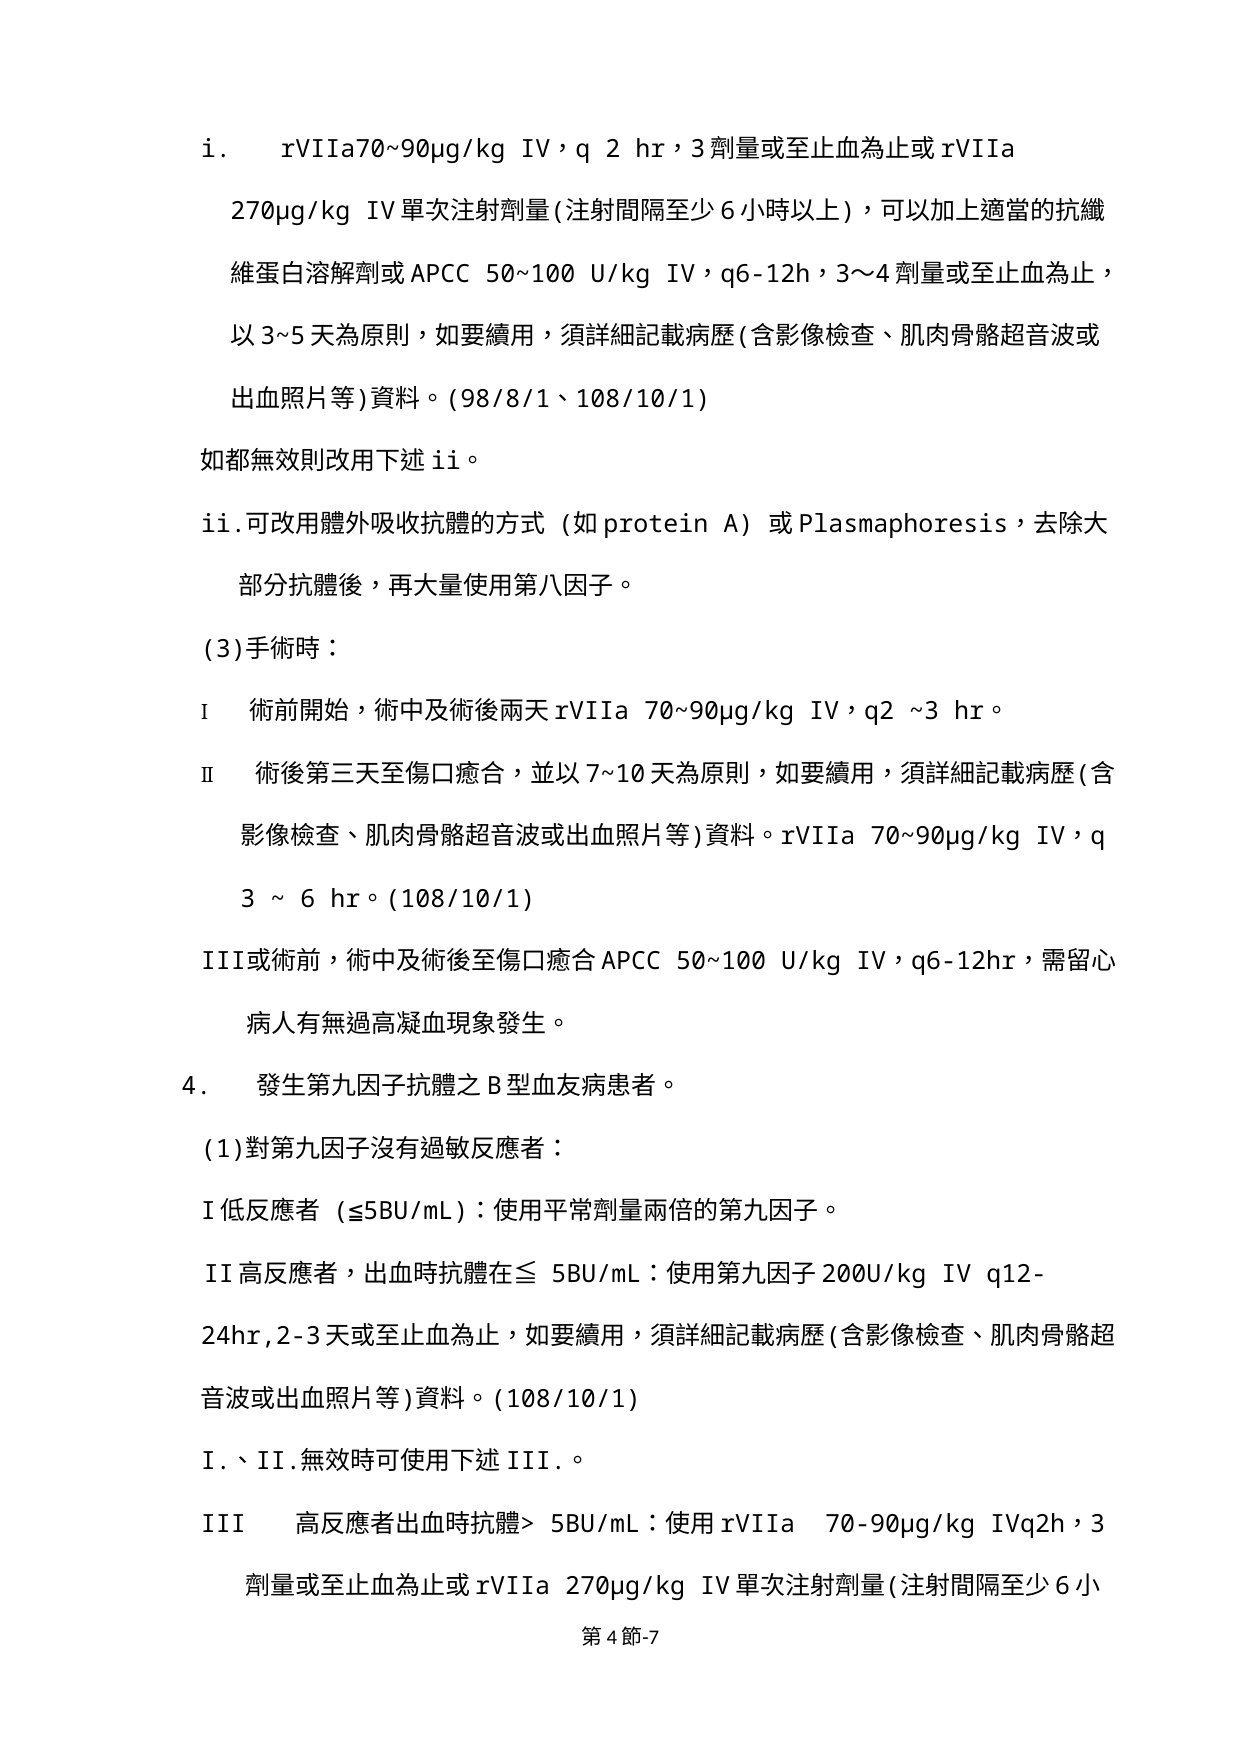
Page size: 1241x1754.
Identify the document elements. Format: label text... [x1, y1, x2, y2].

text (1)對第九因子沒有過敏反應者： [201, 1104, 1122, 1167]
text ii.可改用體外吸收抗體的方式 (如protein A) 或Plasmaphoresis，去除大部分抗體後，再大量使用第八因子。 [201, 479, 1122, 604]
text 如都無效則改用下述ii。 [201, 417, 1122, 479]
text i. rVIIa70~90μg/kg IV，q 2 hr，3劑量或至止血為止或rVIIa 270μg/kg IV單次注射劑量(注射間隔至少6小時以上)，可以加上適當的抗纖維蛋白溶解劑或APCC 50~100 U/kg IV，q6-12h，3～4劑量或至止血為止，以3~5天為原則，如要續用，須詳細記載病歷(含影像檢查、肌肉骨骼超音波或出血照片等)資料。(98/8/1、108/10/1) [201, 104, 1122, 417]
text I.、II.無效時可使用下述III.。 [201, 1417, 1122, 1479]
text 4. 發生第九因子抗體之B型血友病患者。 [181, 1042, 1122, 1104]
text III 高反應者出血時抗體> 5BU/mL：使用rVIIa 70-90μg/kg IVq2h，3劑量或至止血為止或rVIIa 270μg/kg IV單次注射劑量(注射間隔至少6小 [201, 1479, 1122, 1604]
text (3)手術時： [201, 604, 1122, 667]
text II高反應者，出血時抗體在≦ 5BU/mL：使用第九因子200U/kg IV q12-24hr,2-3天或至止血為止，如要續用，須詳細記載病歷(含影像檢查、肌肉骨骼超音波或出血照片等)資料。(108/10/1) [201, 1229, 1122, 1417]
text Ⅱ 術後第三天至傷口癒合，並以7~10天為原則，如要續用，須詳細記載病歷(含影像檢查、肌肉骨骼超音波或出血照片等)資料。rVIIa 70~90μg/kg IV，q 3 ~ 6 hr。(108/10/1) [201, 729, 1122, 917]
text III 或術前，術中及術後至傷口癒合APCC 50~100 U/kg IV，q6-12hr，需留心病人有無過高凝血現象發生。 [201, 917, 1122, 1042]
text Ⅰ 術前開始，術中及術後兩天rVIIa 70~90μg/kg IV，q2 ~3 hr。 [201, 667, 1122, 729]
text I低反應者 (≦5BU/mL)：使用平常劑量兩倍的第九因子。 [201, 1167, 1122, 1229]
